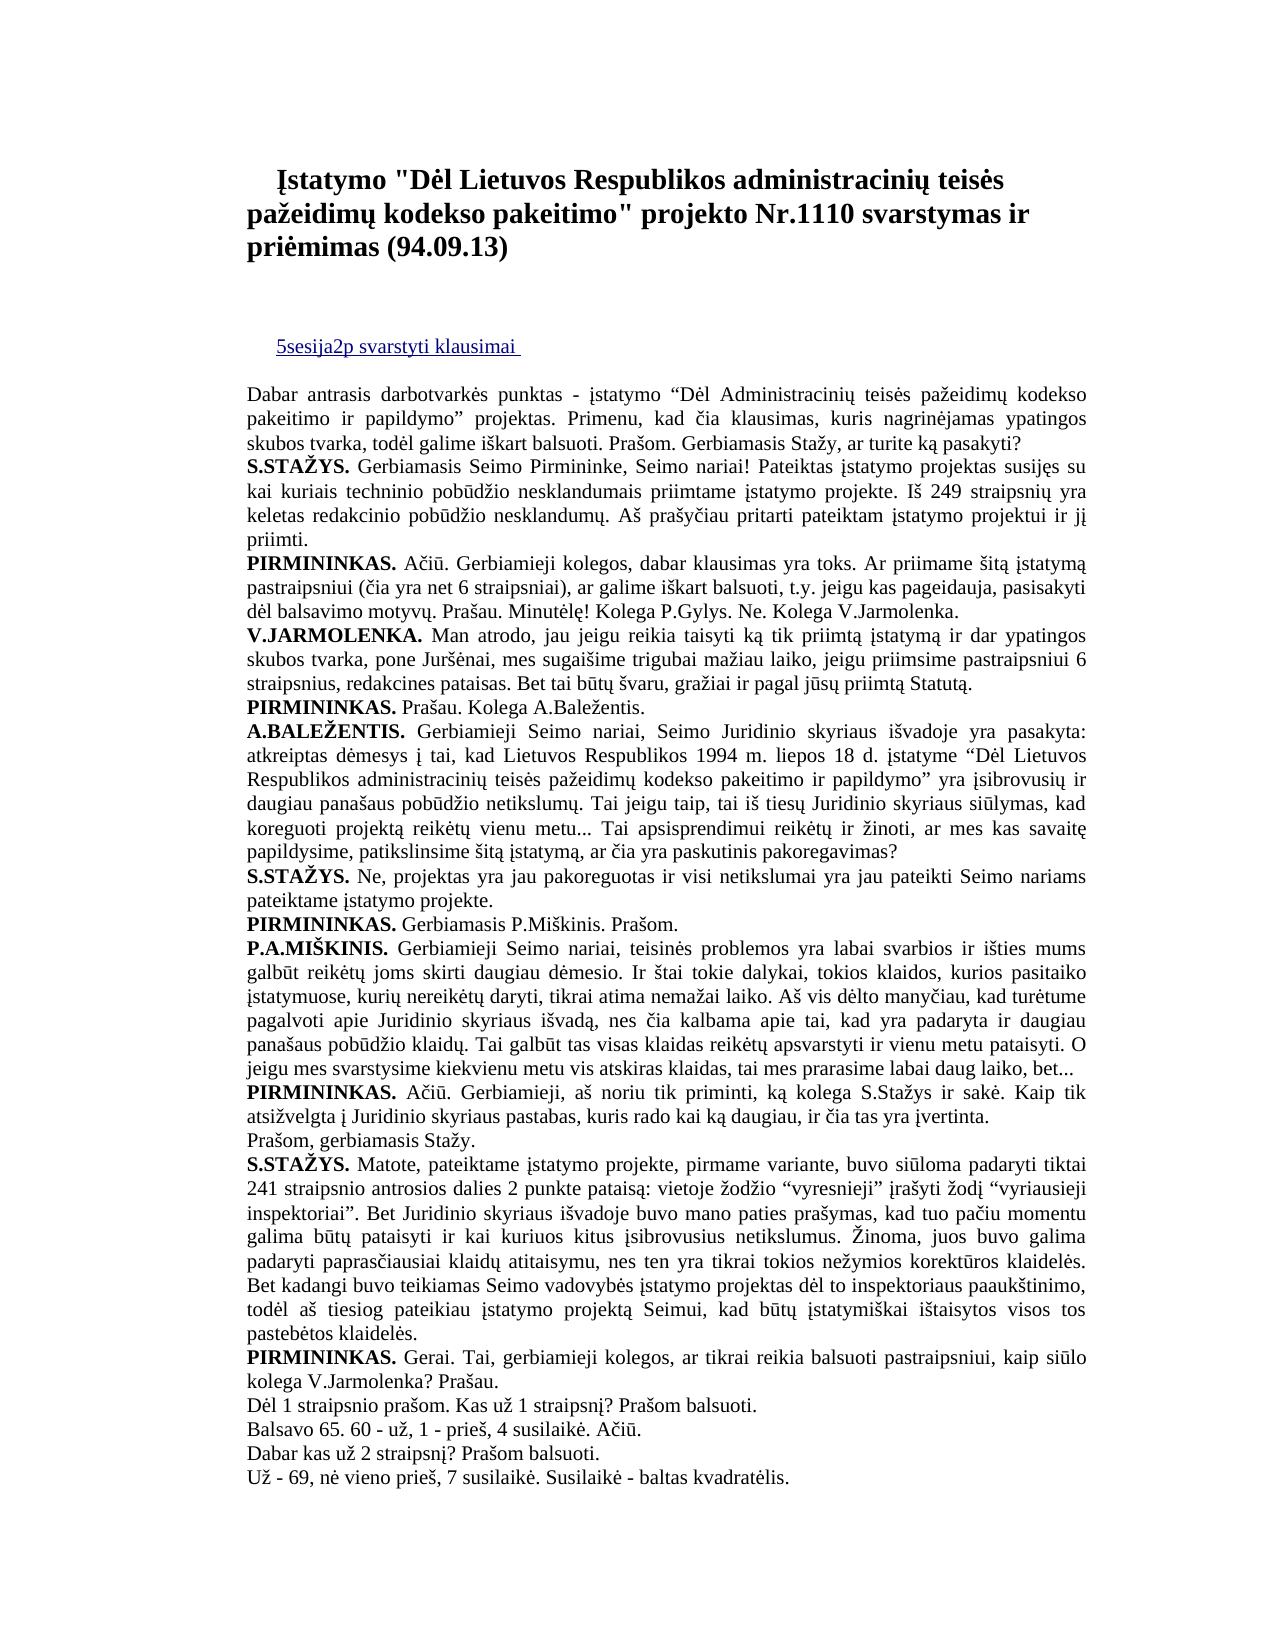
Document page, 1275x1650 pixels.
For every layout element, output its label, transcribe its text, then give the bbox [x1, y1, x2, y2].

text S.STAŽYS. Gerbiamasis Seimo Pirmininke, Seimo nariai! Pateiktas įstatymo projektas susijęs su kai kuriais techninio pobūdžio nesklandumais priimtame įstatymo projekte. Iš 249 straipsnių yra keletas redakcinio pobūdžio nesklandumų. Aš prašyčiau pritarti pateiktam įstatymo projektui ir jį priimti. [247, 454, 1087, 551]
text PIRMININKAS. Gerbiamasis P.Miškinis. Prašom. [247, 912, 1087, 936]
text S.STAŽYS. Matote, pateiktame įstatymo projekte, pirmame variante, buvo siūloma padaryti tiktai 241 straipsnio antrosios dalies 2 punkte pataisą: vietoje žodžio “vyresnieji” įrašyti žodį “vyriausieji inspektoriai”. Bet Juridinio skyriaus išvadoje buvo mano paties prašymas, kad tuo pačiu momentu galima būtų pataisyti ir kai kuriuos kitus įsibrovusius netikslumus. Žinoma, juos buvo galima padaryti paprasčiausiai klaidų atitaisymu, nes ten yra tikrai tokios nežymios korektūros klaidelės. Bet kadangi buvo teikiamas Seimo vadovybės įstatymo projektas dėl to inspektoriaus paaukštinimo, todėl aš tiesiog pateikiau įstatymo projektą Seimui, kad būtų įstatymiškai ištaisytos visos tos pastebėtos klaidelės. [247, 1152, 1087, 1345]
text PIRMININKAS. Gerai. Tai, gerbiamieji kolegos, ar tikrai reikia balsuoti pastraipsniui, kaip siūlo kolega V.Jarmolenka? Prašau. [247, 1345, 1087, 1393]
text Už - 69, nė vieno prieš, 7 susilaikė. Susilaikė - baltas kvadratėlis. [247, 1465, 1087, 1489]
text Dėl 1 straipsnio prašom. Kas už 1 straipsnį? Prašom balsuoti. [247, 1393, 1087, 1417]
text Prašom, gerbiamasis Stažy. [247, 1128, 1087, 1152]
text A.BALEŽENTIS. Gerbiamieji Seimo nariai, Seimo Juridinio skyriaus išvadoje yra pasakyta: atkreiptas dėmesys į tai, kad Lietuvos Respublikos 1994 m. liepos 18 d. įstatyme “Dėl Lietuvos Respublikos administracinių teisės pažeidimų kodekso pakeitimo ir papildymo” yra įsibrovusių ir daugiau panašaus pobūdžio netikslumų. Tai jeigu taip, tai iš tiesų Juridinio skyriaus siūlymas, kad koreguoti projektą reikėtų vienu metu... Tai apsisprendimui reikėtų ir žinoti, ar mes kas savaitę papildysime, patikslinsime šitą įstatymą, ar čia yra paskutinis pakoregavimas? [247, 719, 1087, 863]
text Įstatymo "Dėl Lietuvos Respublikos administracinių teisės pažeidimų kodekso pakeitimo" projekto Nr.1110 svarstymas ir priėmimas (94.09.13) [247, 162, 1087, 263]
text V.JARMOLENKA. Man atrodo, jau jeigu reikia taisyti ką tik priimtą įstatymą ir dar ypatingos skubos tvarka, pone Juršėnai, mes sugaišime trigubai mažiau laiko, jeigu priimsime pastraipsniui 6 straipsnius, redakcines pataisas. Bet tai būtų švaru, gražiai ir pagal jūsų priimtą Statutą. [247, 623, 1087, 695]
text PIRMININKAS. Prašau. Kolega A.Baležentis. [247, 695, 1087, 719]
text 5sesija2p svarstyti klausimai [247, 334, 1087, 358]
text Dabar antrasis darbotvarkės punktas - įstatymo “Dėl Administracinių teisės pažeidimų kodekso pakeitimo ir papildymo” projektas. Primenu, kad čia klausimas, kuris nagrinėjamas ypatingos skubos tvarka, todėl galime iškart balsuoti. Prašom. Gerbiamasis Stažy, ar turite ką pasakyti? [247, 382, 1087, 454]
text P.A.MIŠKINIS. Gerbiamieji Seimo nariai, teisinės problemos yra labai svarbios ir išties mums galbūt reikėtų joms skirti daugiau dėmesio. Ir štai tokie dalykai, tokios klaidos, kurios pasitaiko įstatymuose, kurių nereikėtų daryti, tikrai atima nemažai laiko. Aš vis dėlto manyčiau, kad turėtume pagalvoti apie Juridinio skyriaus išvadą, nes čia kalbama apie tai, kad yra padaryta ir daugiau panašaus pobūdžio klaidų. Tai galbūt tas visas klaidas reikėtų apsvarstyti ir vienu metu pataisyti. O jeigu mes svarstysime kiekvienu metu vis atskiras klaidas, tai mes prarasime labai daug laiko, bet... [247, 936, 1087, 1080]
text PIRMININKAS. Ačiū. Gerbiamieji kolegos, dabar klausimas yra toks. Ar priimame šitą įstatymą pastraipsniui (čia yra net 6 straipsniai), ar galime iškart balsuoti, t.y. jeigu kas pageidauja, pasisakyti dėl balsavimo motyvų. Prašau. Minutėlę! Kolega P.Gylys. Ne. Kolega V.Jarmolenka. [247, 551, 1087, 623]
text PIRMININKAS. Ačiū. Gerbiamieji, aš noriu tik priminti, ką kolega S.Stažys ir sakė. Kaip tik atsižvelgta į Juridinio skyriaus pastabas, kuris rado kai ką daugiau, ir čia tas yra įvertinta. [247, 1080, 1087, 1128]
text S.STAŽYS. Ne, projektas yra jau pakoreguotas ir visi netikslumai yra jau pateikti Seimo nariams pateiktame įstatymo projekte. [247, 863, 1087, 912]
text Dabar kas už 2 straipsnį? Prašom balsuoti. [247, 1441, 1087, 1465]
text Balsavo 65. 60 - už, 1 - prieš, 4 susilaikė. Ačiū. [247, 1417, 1087, 1441]
